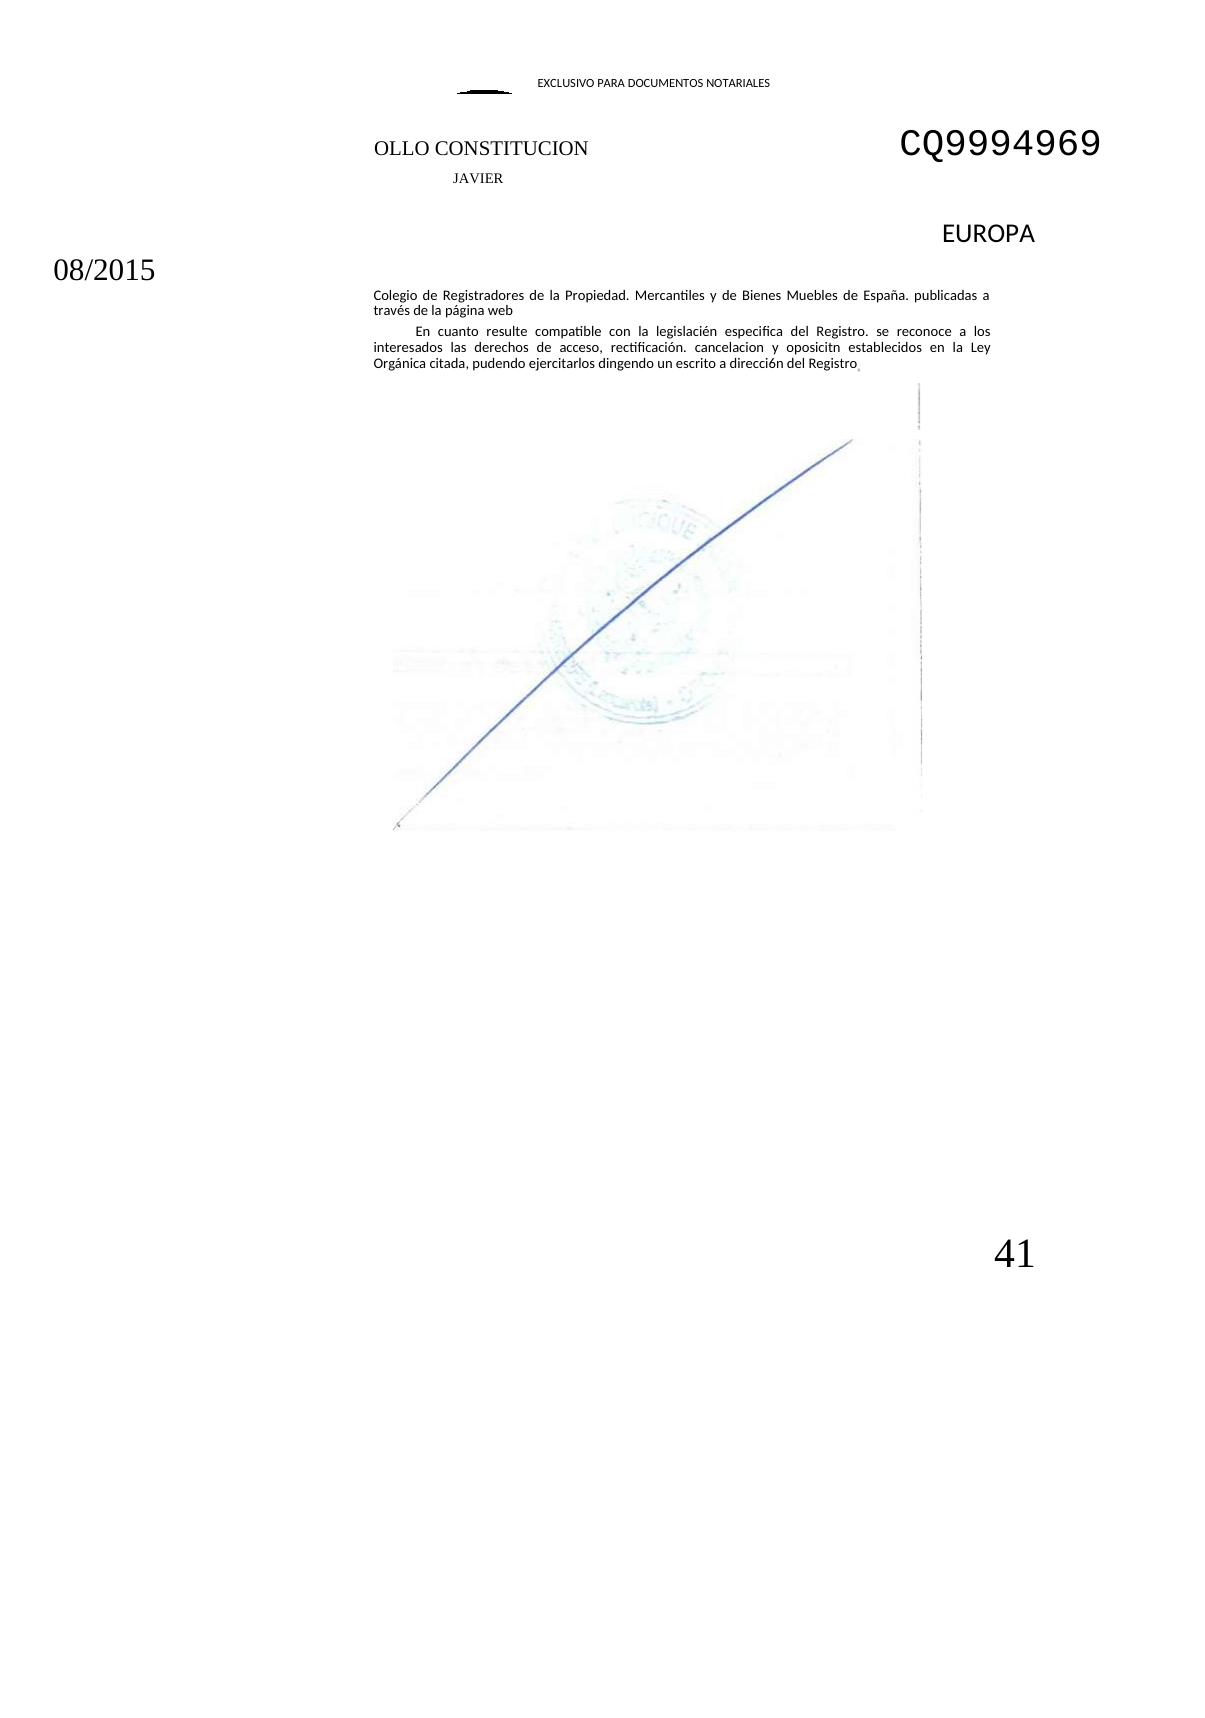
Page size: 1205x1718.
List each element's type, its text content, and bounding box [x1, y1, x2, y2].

text En caso de que esta información hubiera sida obtenida telemáticamente. el usuario rEeptor de la misma se acoge a las condiciones de la Politica de Privacidad expresadas en la Web Oficial del Colegio de Registradores de la Propiedad. Mercantiles y de Bienes Muebles de España. publicadas a través de la página web [373, 287, 992, 319]
text En cuanto resulte compatible con la legislacién especifica del Registro. se reconoce a los interesados las derechos de acceso, rectificación. cancelacion y oposicitn establecidos en la Ley Orgánica citada, pudendo ejercitarlos dingendo un escrito a direcci6n del Registro [373, 324, 992, 372]
